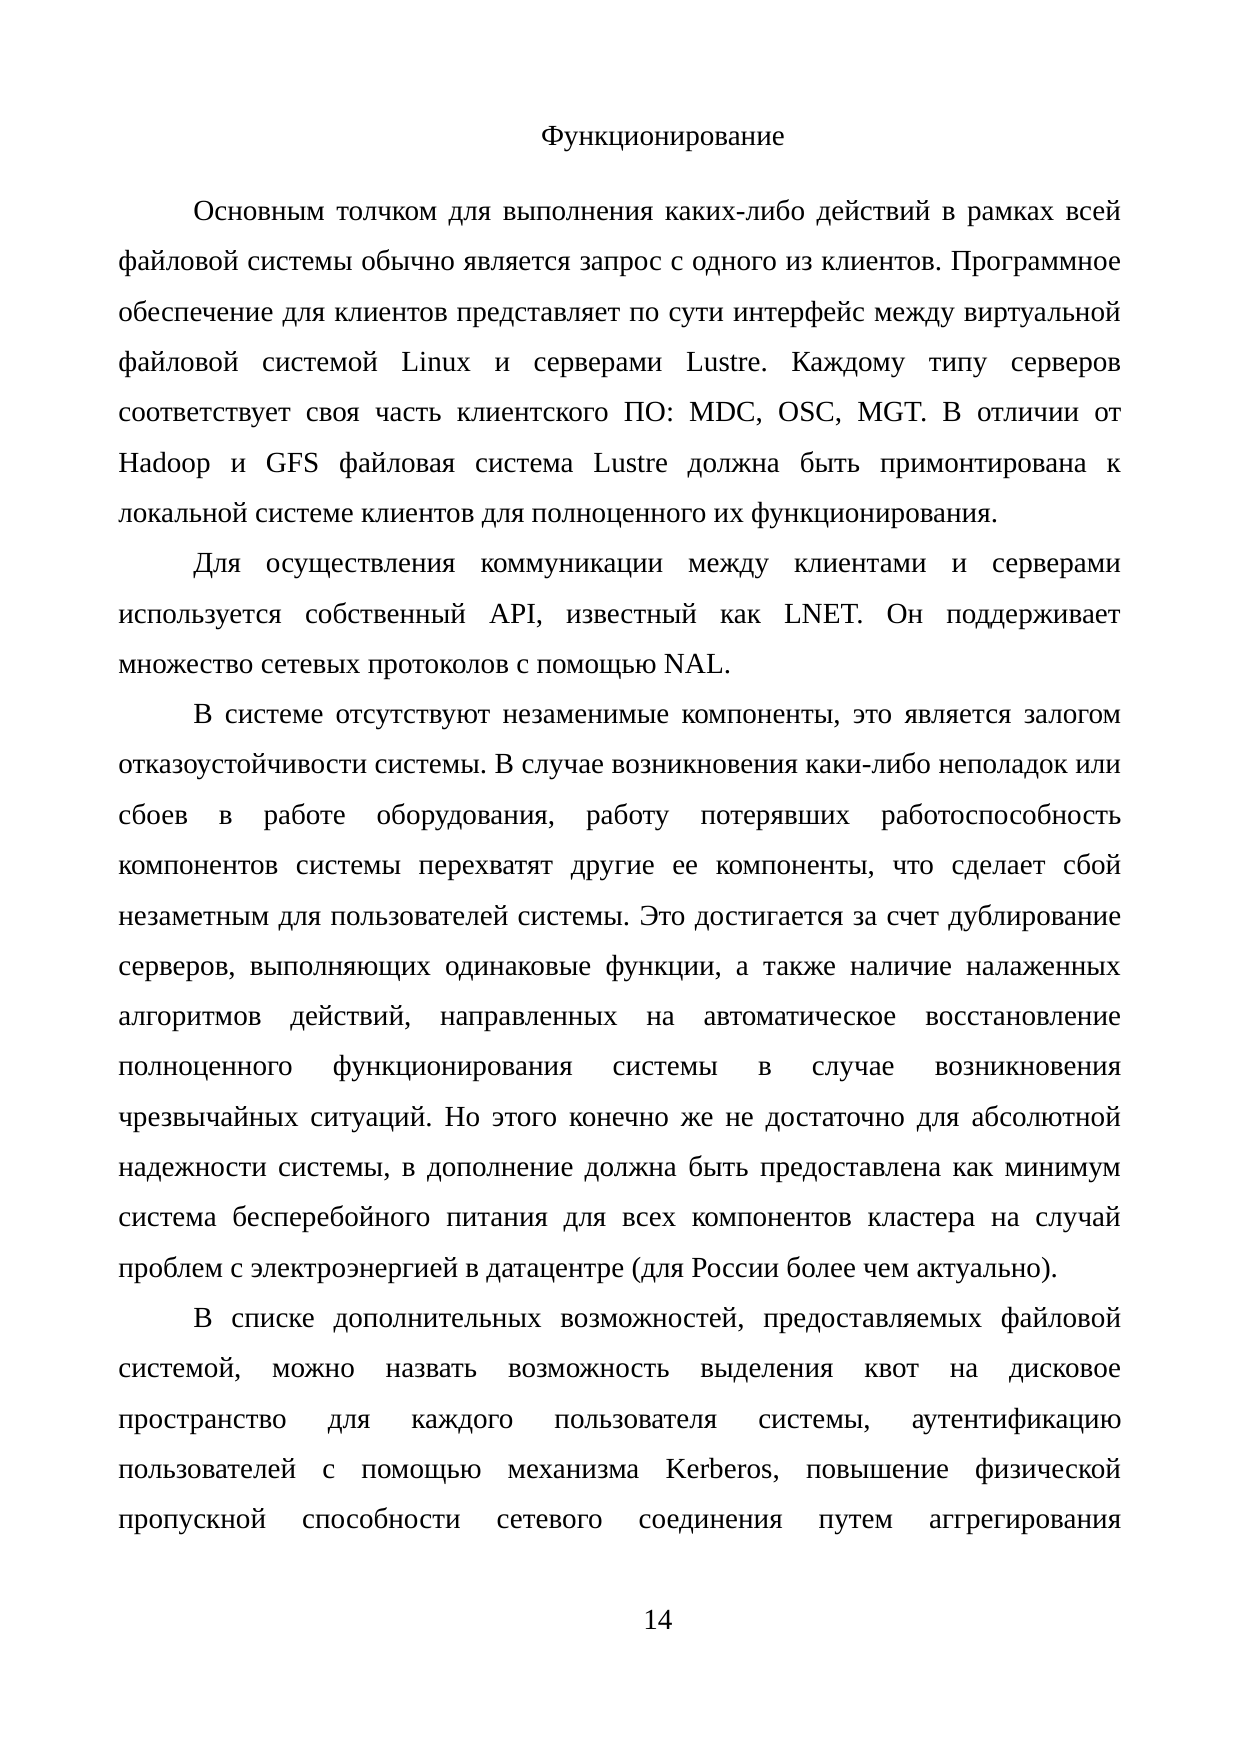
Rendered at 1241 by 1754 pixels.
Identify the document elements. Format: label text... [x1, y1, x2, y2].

text Основным толчком для выполнения каких-либо действий в рамках всей файловой системы обычно является запрос с одного из клиентов. Программное обеспечение для клиентов представляет по сути интерфейс между виртуальной файловой системой Linux и серверами Lustre. Каждому типу серверов соответствует своя часть клиентского ПО: MDC, OSC, MGT. В отличии от Hadoop и GFS файловая система Lustre должна быть примонтирована к локальной системе клиентов для полноценного их функционирования. [118, 193, 1122, 529]
subtitle Функционирование [189, 118, 1122, 152]
text В системе отсутствуют незаменимые компоненты, это является залогом отказоустойчивости системы. В случае возникновения каки-либо неполадок или сбоев в работе оборудования, работу потерявших работоспособность компонентов системы перехватят другие ее компоненты, что сделает сбой незаметным для пользователей системы. Это достигается за счет дублирование серверов, выполняющих одинаковые функции, а также наличие налаженных алгоритмов действий, направленных на автоматическое восстановление полноценного функционирования системы в случае возникновения чрезвычайных ситуаций. Но этого конечно же не достаточно для абсолютной надежности системы, в дополнение должна быть предоставлена как минимум система бесперебойного питания для всех компонентов кластера на случай проблем с электроэнергией в датацентре (для России более чем актуально). [118, 696, 1122, 1283]
text В списке дополнительных возможностей, предоставляемых файловой системой, можно назвать возможность выделения квот на дисковое пространство для каждого пользователя системы, аутентификацию пользователей с помощью механизма Kerberos, повышение физической пропускной способности сетевого соединения путем аггрегирования [118, 1300, 1122, 1535]
text Для осуществления коммуникации между клиентами и серверами используется собственный API, известный как LNET. Он поддерживает множество сетевых протоколов с помощью NAL. [118, 545, 1122, 679]
